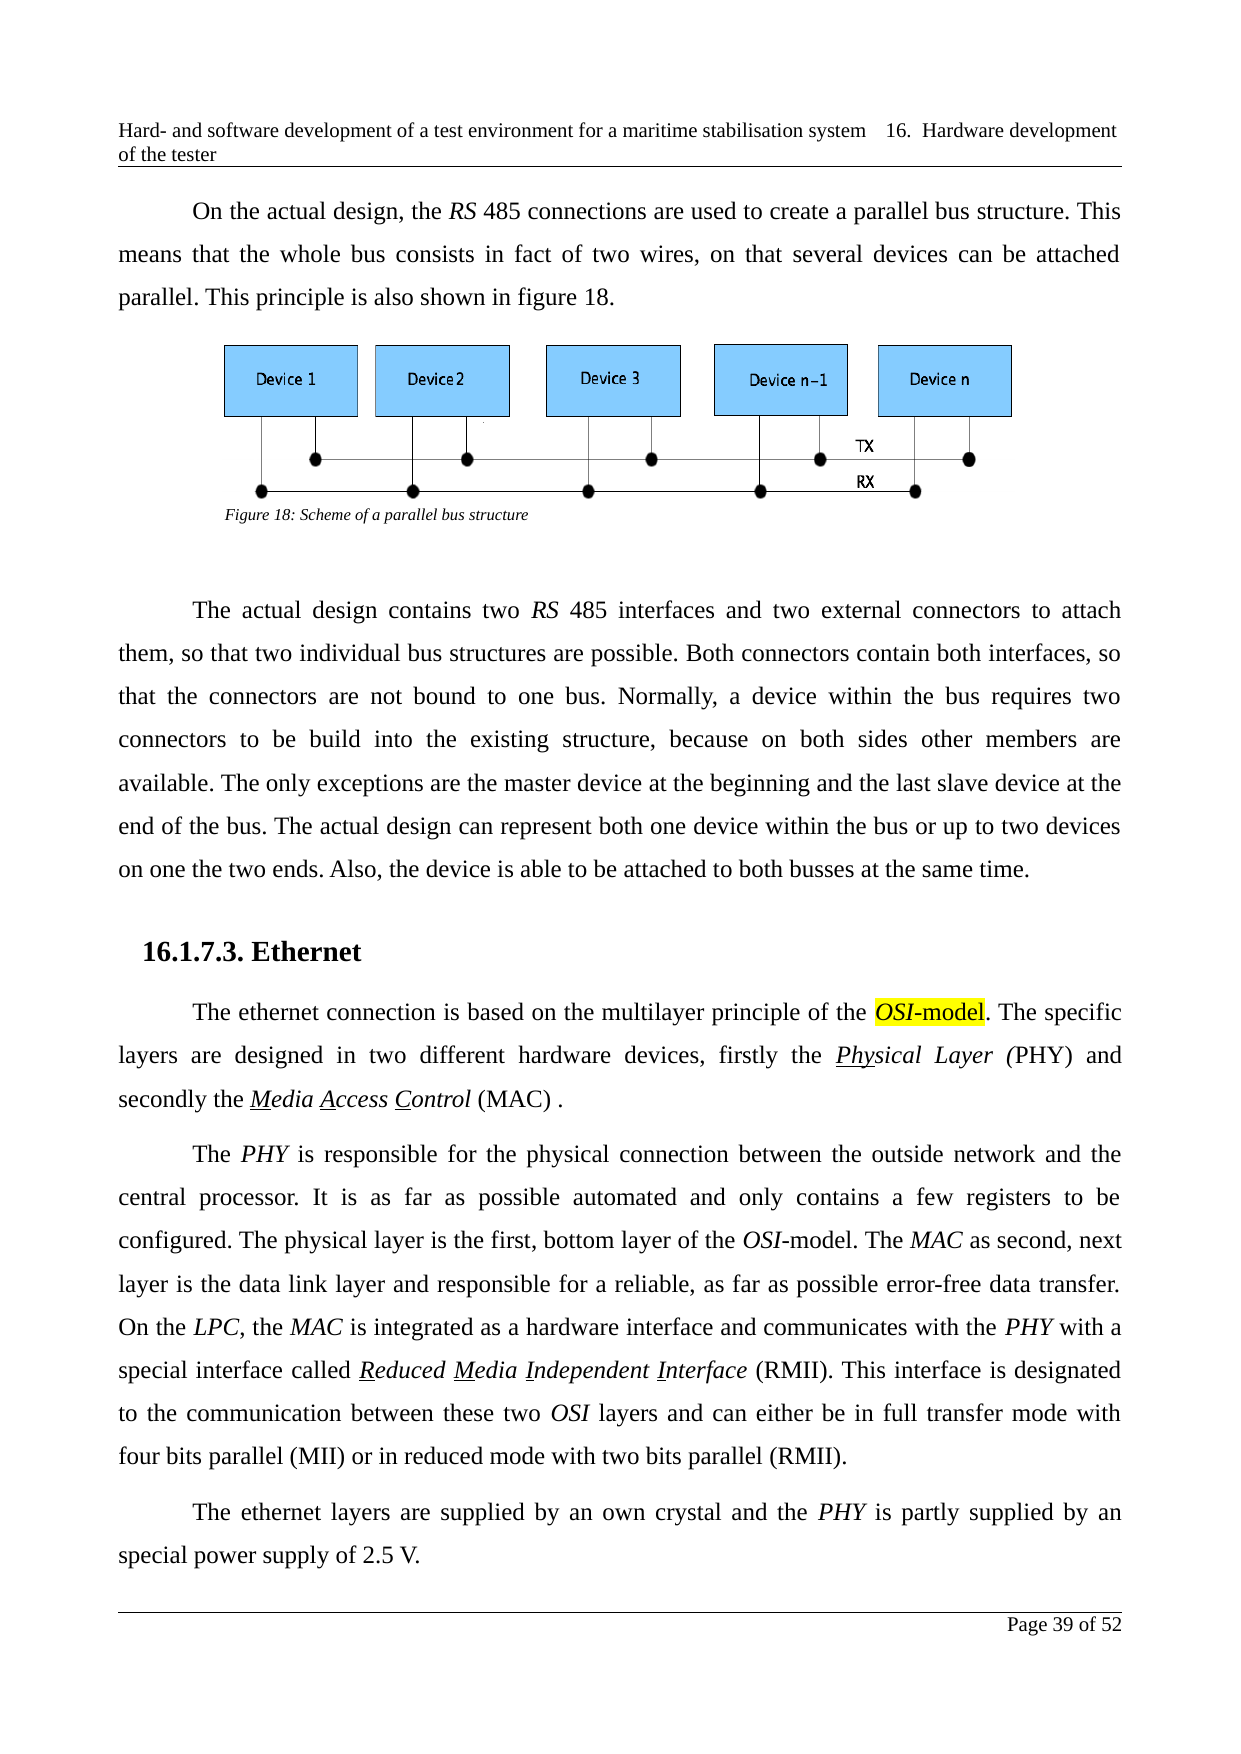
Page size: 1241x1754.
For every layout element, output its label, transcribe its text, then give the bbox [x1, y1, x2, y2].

text The ethernet connection is based on the multilayer principle of the OSI-model. The specific layers are designed in two different hardware devices, firstly the Physical Layer (PHY) and secondly the Media Access Control (MAC) . [118, 997, 1122, 1112]
text On the actual design, the RS 485 connections are used to create a parallel bus structure. This means that the whole bus consists in fact of two wires, on that several devices can be attached parallel. This principle is also shown in figure 18. [118, 196, 1122, 311]
subtitle Ethernet [118, 934, 1122, 968]
text The actual design contains two RS 485 interfaces and two external connectors to attach them, so that two individual bus structures are possible. Both connectors contain both interfaces, so that the connectors are not bound to one bus. Normally, a device within the bus requires two connectors to be build into the existing structure, because on both sides other members are available. The only exceptions are the master device at the beginning and the last slave device at the end of the bus. The actual design can represent both one device within the bus or up to two devices on one the two ends. Also, the device is able to be attached to both busses at the same time. [118, 595, 1122, 883]
text Figure 18: Scheme of a parallel bus structure [224, 506, 1016, 524]
text The ethernet layers are supplied by an own crystal and the PHY is partly supplied by an special power supply of 2.5 V. [118, 1497, 1122, 1569]
text The PHY is responsible for the physical connection between the outside network and the central processor. It is as far as possible automated and only contains a few registers to be configured. The physical layer is the first, bottom layer of the OSI-model. The MAC as second, next layer is the data link layer and responsible for a reliable, as far as possible error-free data transfer. On the LPC, the MAC is integrated as a hardware interface and communicates with the PHY with a special interface called Reduced Media Independent Interface (RMII). This interface is designated to the communication between these two OSI layers and can either be in full transfer mode with four bits parallel (MII) or in reduced mode with two bits parallel (RMII). [118, 1139, 1122, 1470]
picture [221, 337, 1019, 506]
